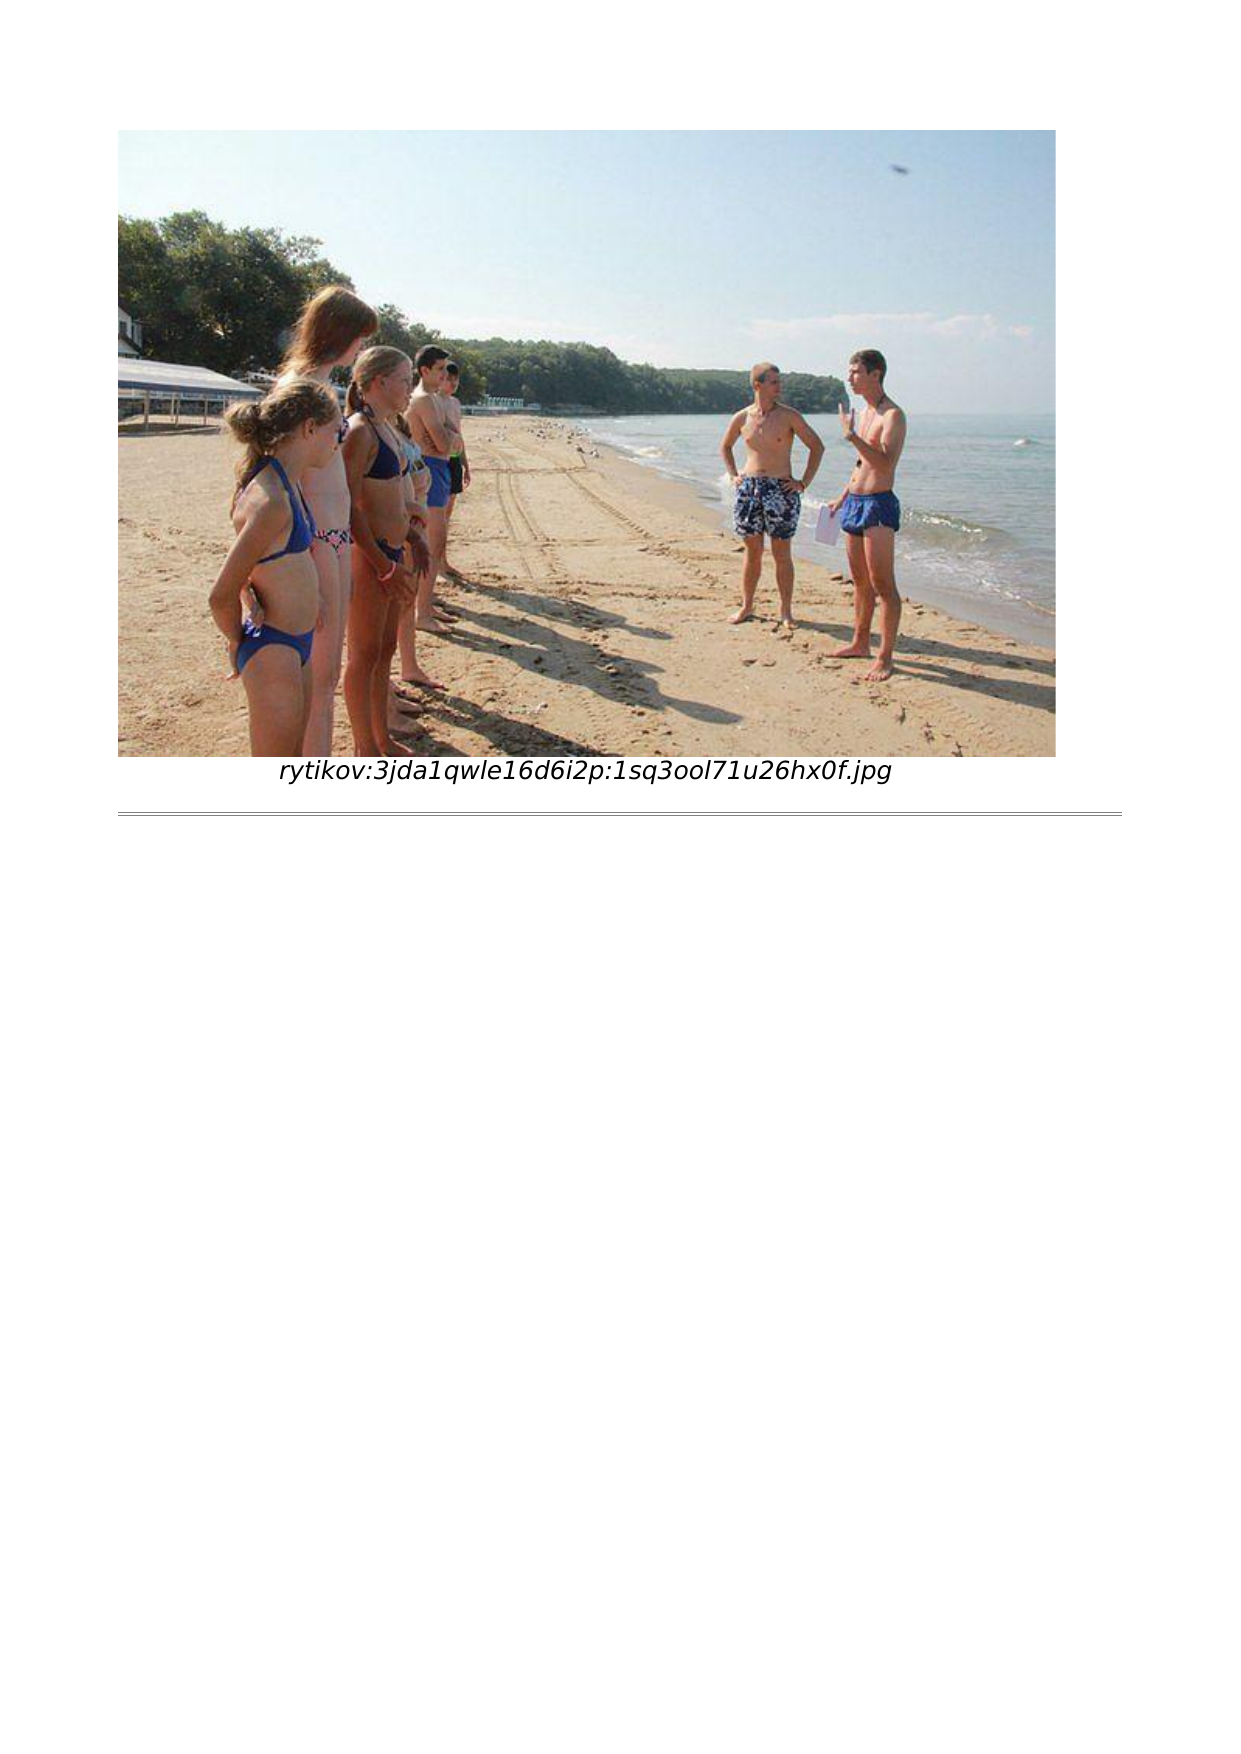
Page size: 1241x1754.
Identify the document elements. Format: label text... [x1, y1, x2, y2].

picture [118, 130, 1056, 757]
text rytikov:3jda1qwle16d6i2p:1sq3ool71u26hx0f.jpg [118, 757, 1056, 785]
